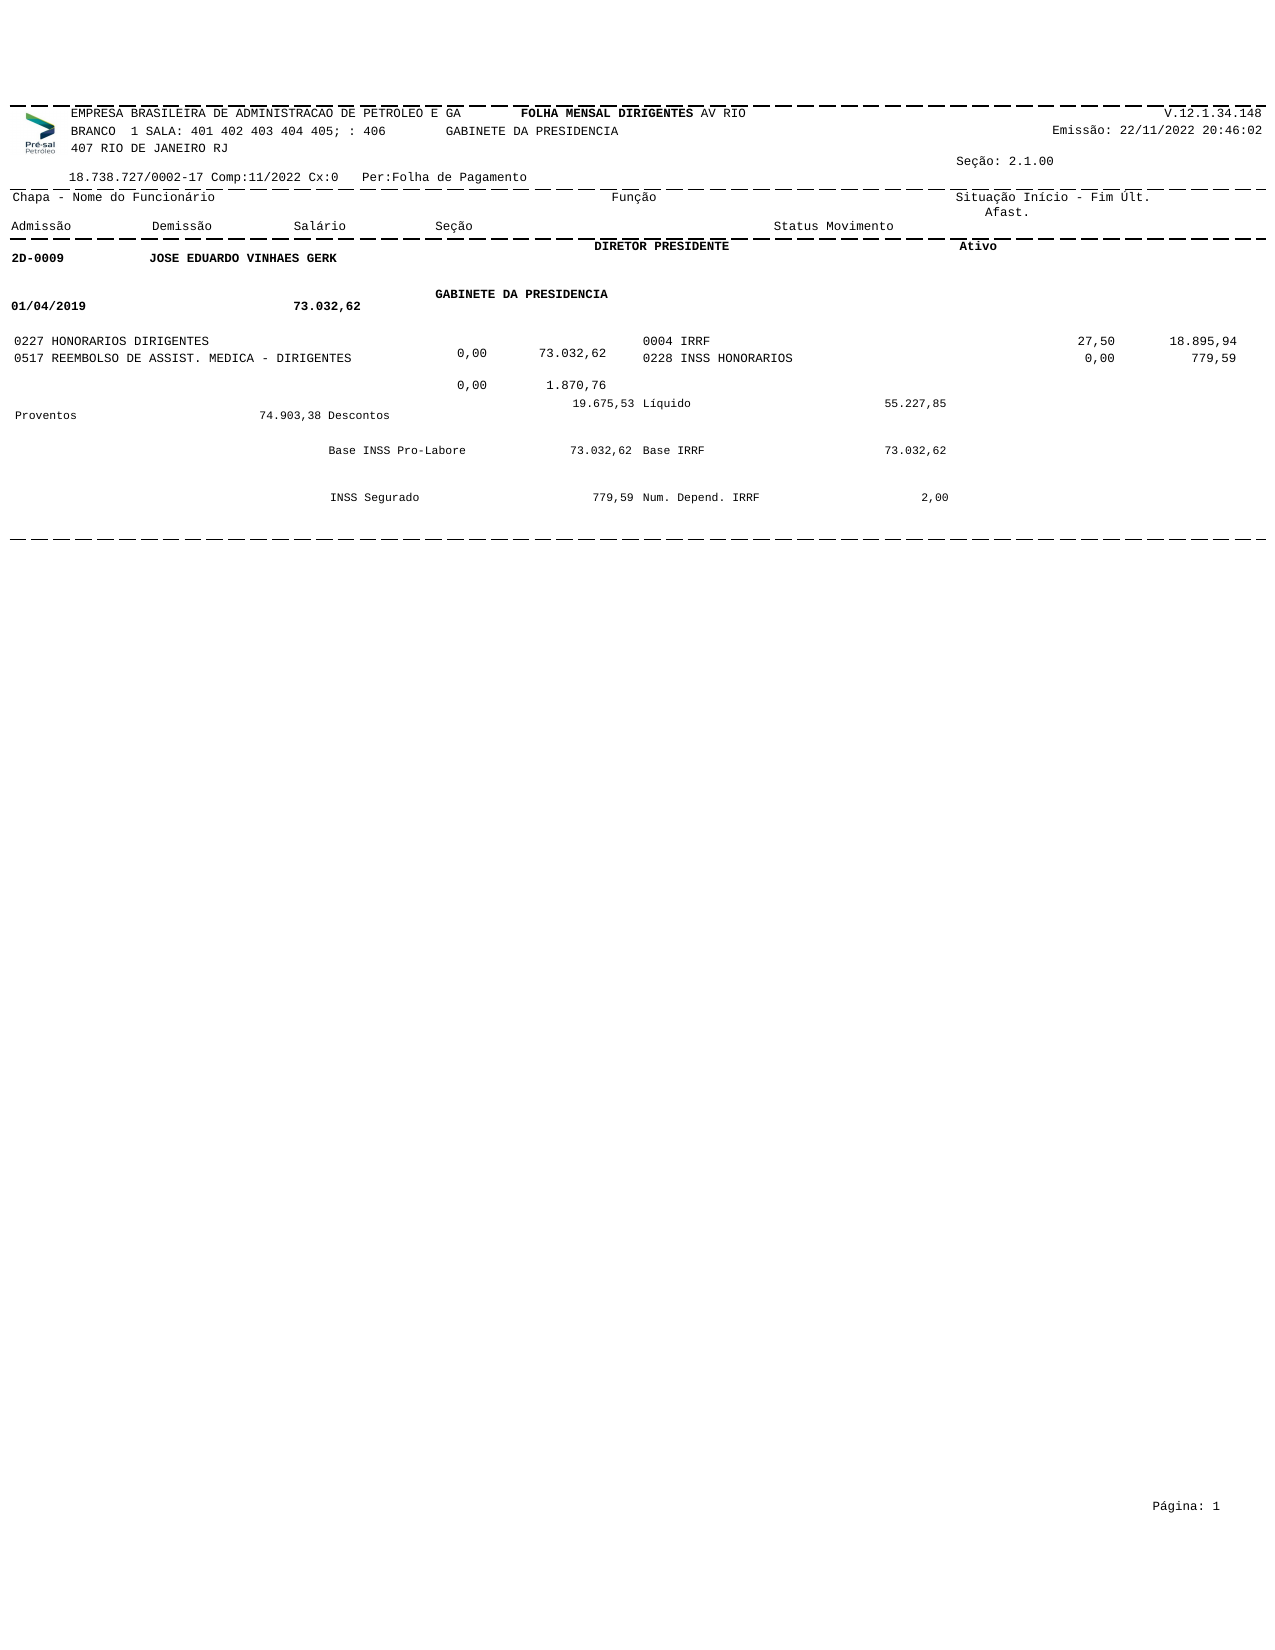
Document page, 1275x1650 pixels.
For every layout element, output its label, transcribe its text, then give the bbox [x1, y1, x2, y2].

table_cell [956, 444, 1169, 491]
table_cell [884, 334, 956, 397]
table_cell Chapa - Nome do Funcionário Admissão Demissão Salário [10, 189, 435, 238]
table_cell [956, 491, 1169, 538]
table_cell 2,00 [884, 491, 956, 538]
table_cell 19.675,53 [435, 397, 643, 444]
table_cell [643, 287, 884, 334]
table_cell Situação Início - Fim Últ. Afast. [956, 189, 1169, 238]
table_header V.12.1.34.148 Emissão: 22/11/2022 20:46:02 Seção: 2.1.00 [956, 105, 1266, 189]
table_cell 55.227,85 [884, 397, 956, 444]
table_cell Função Seção Status Movimento [435, 189, 956, 238]
table_cell 73.032,62 [570, 444, 643, 491]
table_cell 0,00 73.032,62 0,00 1.870,76 [435, 334, 643, 397]
table_cell Ativo [956, 238, 1169, 287]
table_cell 73.032,62 [884, 444, 956, 491]
table_cell 2D-0009 JOSE EDUARDO VINHAES GERK [10, 238, 435, 287]
table_cell [1169, 287, 1266, 334]
table_cell 18.895,94 779,59 [1169, 334, 1266, 397]
table_cell INSS Segurado [10, 491, 570, 538]
table_cell [956, 287, 1169, 334]
table_cell [884, 287, 956, 334]
table_header EMPRESA BRASILEIRA DE ADMINISTRACAO DE PETROLEO E GA FOLHA MENSAL DIRIGENTES AV RIO BRANCO 1 SALA: 401 402 403 404 405; : 406 GABINETE DA PRESIDENCIA 407 RIO DE JANEIRO RJ 18.738.727/0002-17 Comp:11/2022 Cx:0 Per:Folha de Pagamento [10, 105, 956, 189]
table_cell [884, 238, 956, 287]
table_cell [1169, 444, 1266, 491]
table_cell Líquido [643, 397, 884, 444]
table_cell [956, 397, 1169, 444]
table_cell 01/04/2019 73.032,62 [10, 287, 435, 334]
table_cell GABINETE DA PRESIDENCIA [435, 287, 643, 334]
table_cell 0004 IRRF 0228 INSS HONORARIOS [643, 334, 884, 397]
table_cell [1169, 238, 1266, 287]
table_cell Base IRRF [643, 444, 884, 491]
table_cell [1169, 189, 1266, 238]
table_cell 0227 HONORARIOS DIRIGENTES 0517 REEMBOLSO DE ASSIST. MEDICA - DIRIGENTES [10, 334, 435, 397]
table_cell [1169, 491, 1266, 538]
table_cell 779,59 [570, 491, 643, 538]
table_cell [1169, 397, 1266, 444]
table_cell Proventos 74.903,38 Descontos [10, 397, 435, 444]
table_cell Base INSS Pro-Labore [10, 444, 570, 491]
table_cell DIRETOR PRESIDENTE [435, 238, 884, 287]
table_cell Num. Depend. IRRF [643, 491, 884, 538]
table_cell 27,50 0,00 [956, 334, 1169, 397]
